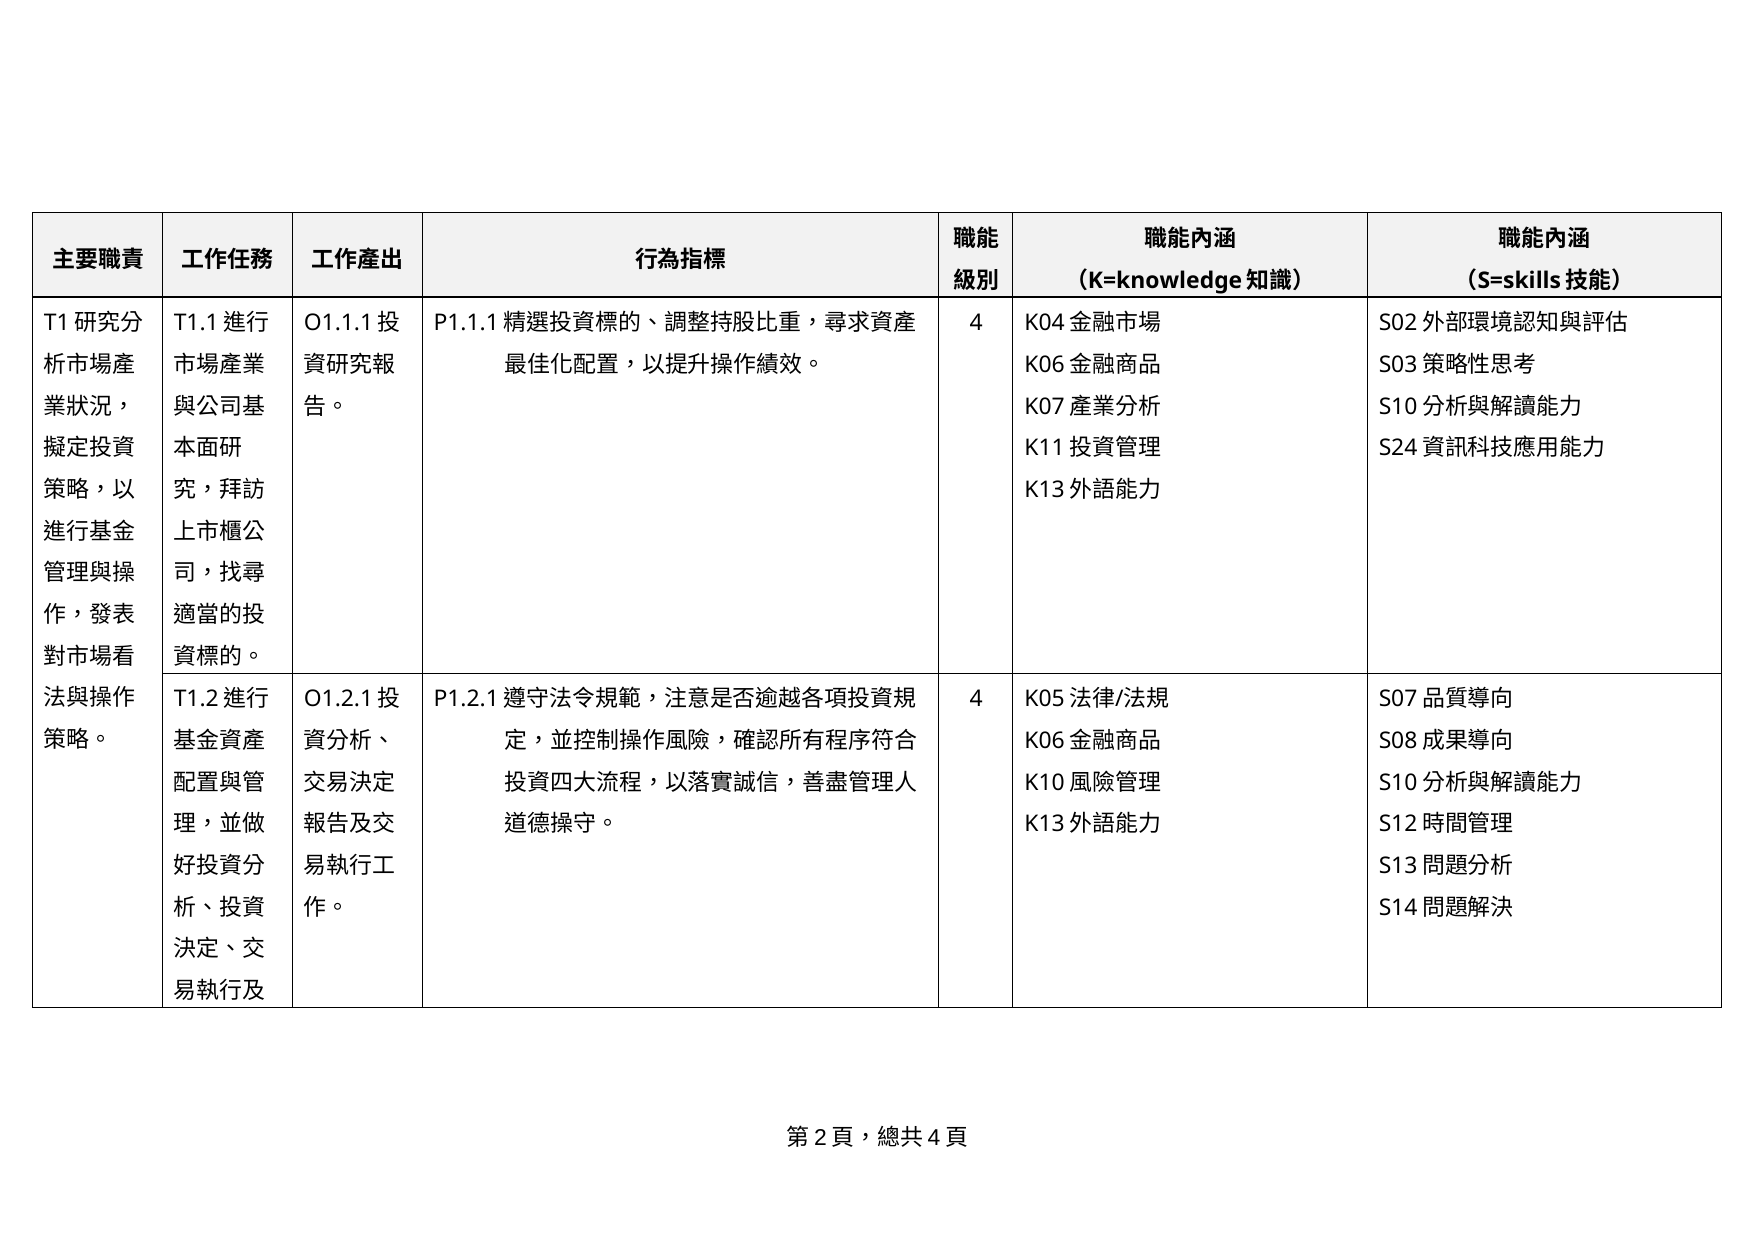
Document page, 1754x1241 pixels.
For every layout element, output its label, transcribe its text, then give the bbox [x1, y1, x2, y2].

table_cell O1.2.1投資分析、交易決定報告及交易執行工作。 [293, 674, 422, 1007]
table_cell 4 [939, 674, 1012, 1007]
table_cell S02外部環境認知與評估 S03策略性思考 S10分析與解讀能力 S24資訊科技應用能力 [1368, 298, 1721, 672]
table_header 工作產出 [293, 213, 422, 296]
table_cell 4 [939, 298, 1012, 672]
table_cell O1.1.1投資研究報告。 [293, 298, 422, 672]
table_cell T1.2進行基金資產配置與管理，並做好投資分析、投資決定、交易執行及 [163, 674, 292, 1007]
table_header 職能 級別 [939, 213, 1012, 296]
table_cell P1.1.1精選投資標的、調整持股比重，尋求資產最佳化配置，以提升操作績效。 [423, 298, 938, 672]
table_cell P1.2.1遵守法令規範，注意是否逾越各項投資規定，並控制操作風險，確認所有程序符合投資四大流程，以落實誠信，善盡管理人道德操守。 [423, 674, 938, 1007]
table_cell S07品質導向 S08成果導向 S10分析與解讀能力 S12時間管理 S13問題分析 S14問題解決 [1368, 674, 1721, 1007]
table_cell K05法律/法規 K06金融商品 K10風險管理 K13外語能力 [1013, 674, 1367, 1007]
table_cell T1研究分析市場產業狀況，擬定投資策略，以進行基金管理與操作，發表對市場看法與操作策略。 [33, 298, 162, 1007]
table_header 主要職責 [33, 213, 162, 296]
table_header 職能內涵 （K=knowledge知識） [1013, 213, 1367, 296]
table_cell T1.1進行市場產業與公司基本面研究，拜訪上市櫃公司，找尋適當的投資標的。 [163, 298, 292, 672]
table_header 行為指標 [423, 213, 938, 296]
table_header 職能內涵 （S=skills技能） [1368, 213, 1721, 296]
table_cell K04金融市場 K06金融商品 K07產業分析 K11投資管理 K13外語能力 [1013, 298, 1367, 672]
table_header 工作任務 [163, 213, 292, 296]
